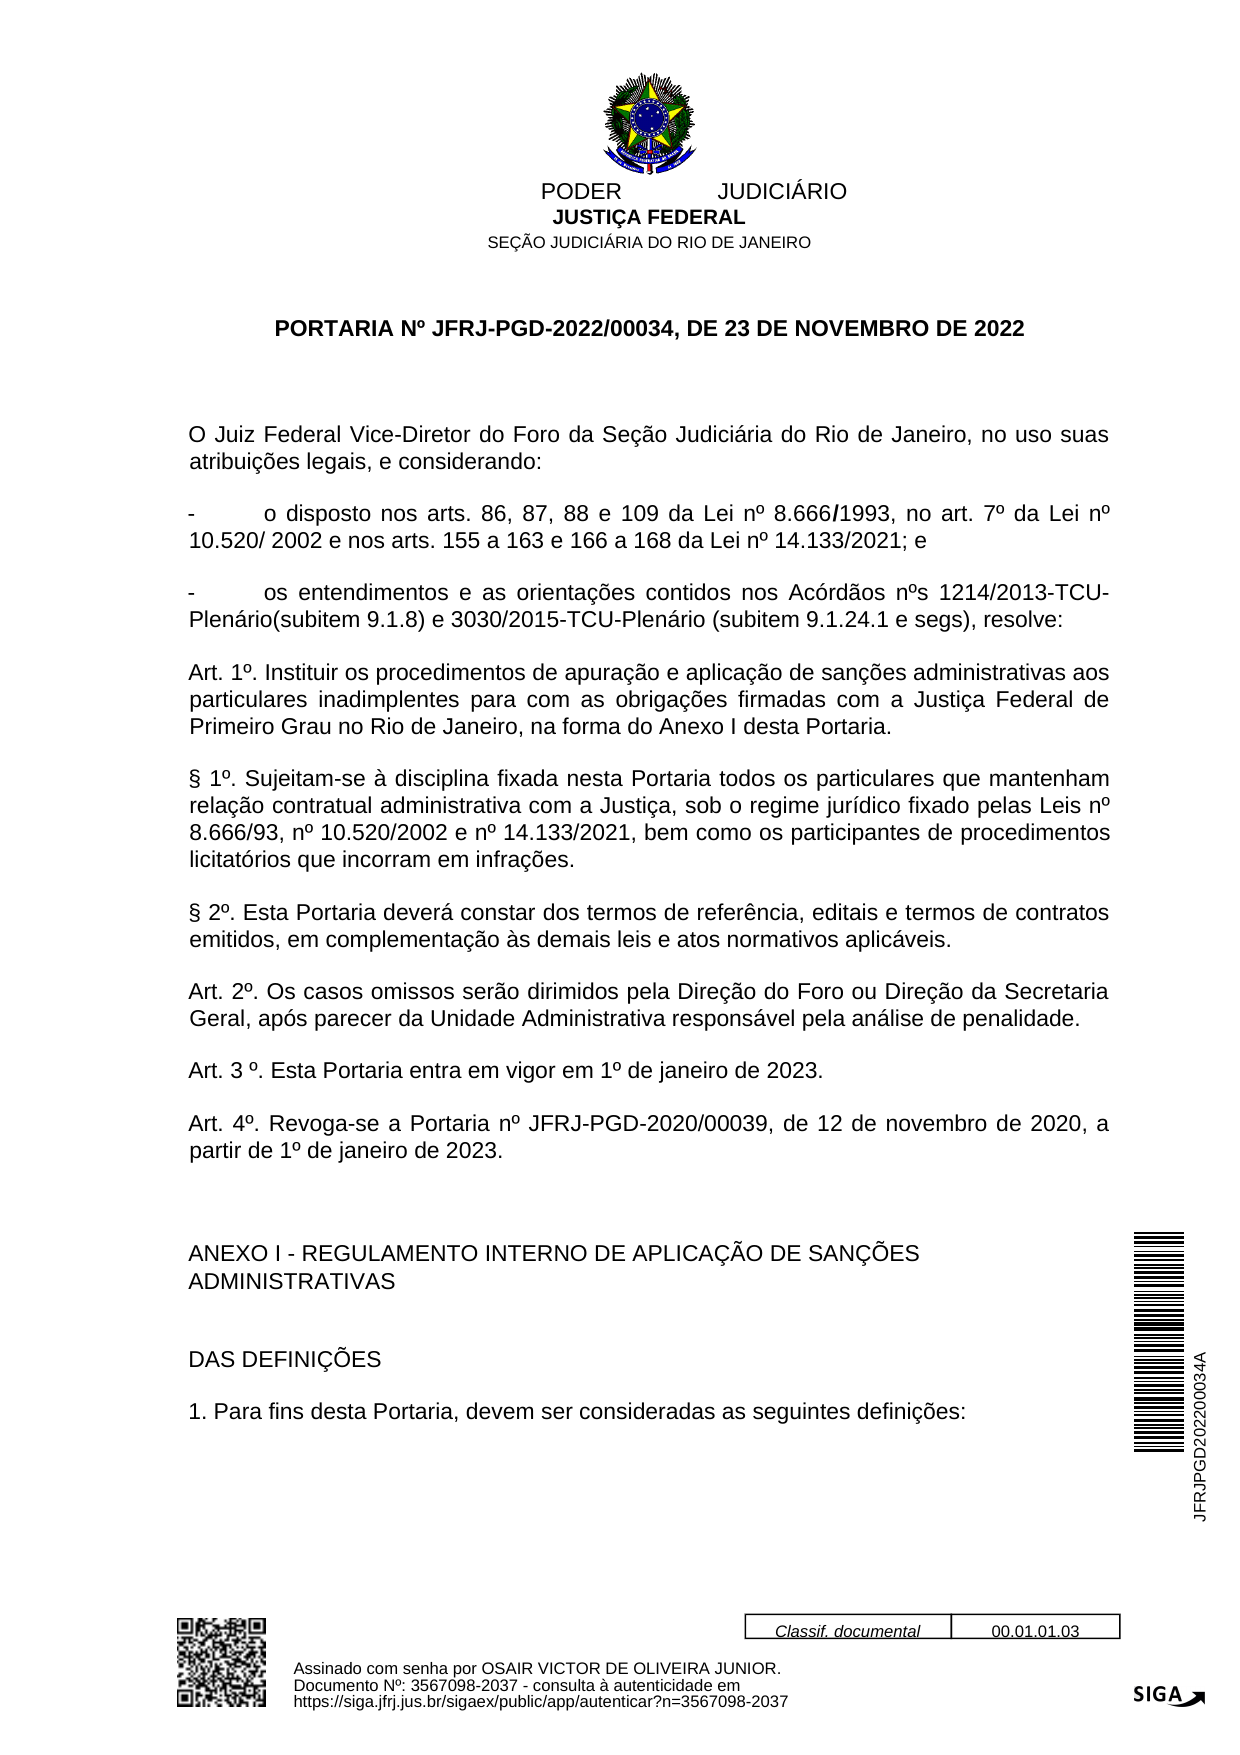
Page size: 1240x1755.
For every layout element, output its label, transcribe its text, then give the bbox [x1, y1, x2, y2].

text § 1º. Sujeitam-se à disciplina fixada nesta Portaria todos os particulares que mantenham relação contratual administrativa com a Justiça, sob o regime jurídico fixado pelas Leis nº 8.666/93, nº 10.520/2002 e nº 14.133/2021, bem como os participantes de procedimentos licitatórios que incorram em infrações. [188, 765, 1111, 873]
text 1. Para fins desta Portaria, devem ser consideradas as seguintes definições: [188, 1398, 1111, 1424]
text Art. 1º. Instituir os procedimentos de apuração e aplicação de sanções administrativas aos particulares inadimplentes para com as obrigações firmadas com a Justiça Federal de Primeiro Grau no Rio de Janeiro, na forma do Anexo I desta Portaria. [188, 659, 1111, 739]
subtitle PORTARIA Nº JFRJ-PGD-2022/00034, DE 23 DE NOVEMBRO DE 2022 [189, 315, 1110, 341]
text SEÇÃO JUDICIÁRIA DO RIO DE JANEIRO [188, 233, 1110, 252]
text § 2º. Esta Portaria deverá constar dos termos de referência, editais e termos de contratos emitidos, em complementação às demais leis e atos normativos aplicáveis. [188, 899, 1111, 952]
text Art. 3 º. Esta Portaria entra em vigor em 1º de janeiro de 2023. [188, 1057, 1111, 1084]
text Art. 2º. Os casos omissos serão dirimidos pela Direção do Foro ou Direção da Secretaria Geral, após parecer da Unidade Administrativa responsável pela análise de penalidade. [188, 978, 1111, 1031]
text PODER JUDICIÁRIO JUSTIÇA FEDERAL [541, 178, 847, 229]
text ADMINISTRATIVAS [188, 1268, 1111, 1295]
text ANEXO I - REGULAMENTO INTERNO DE APLICAÇÃO DE SANÇÕES [188, 1240, 1111, 1266]
text Art. 4º. Revoga-se a Portaria nº JFRJ-PGD-2020/00039, de 12 de novembro de 2020, a partir de 1º de janeiro de 2023. [188, 1110, 1111, 1163]
text DAS DEFINIÇÕES [188, 1346, 1111, 1372]
list o disposto nos arts. 86, 87, 88 e 109 da Lei nº 8.666/1993, no art. 7º da Lei nº 10.520/ 2002 e nos arts. 155 a 163 e 166 a 168 da Lei nº 14.133/2021; e [187, 500, 1111, 553]
text O Juiz Federal Vice-Diretor do Foro da Seção Judiciária do Rio de Janeiro, no uso suas atribuições legais, e considerando: [188, 421, 1111, 474]
list os entendimentos e as orientações contidos nos Acórdãos nºs 1214/2013-TCU-Plenário(subitem 9.1.8) e 3030/2015-TCU-Plenário (subitem 9.1.24.1 e segs), resolve: [187, 579, 1111, 633]
